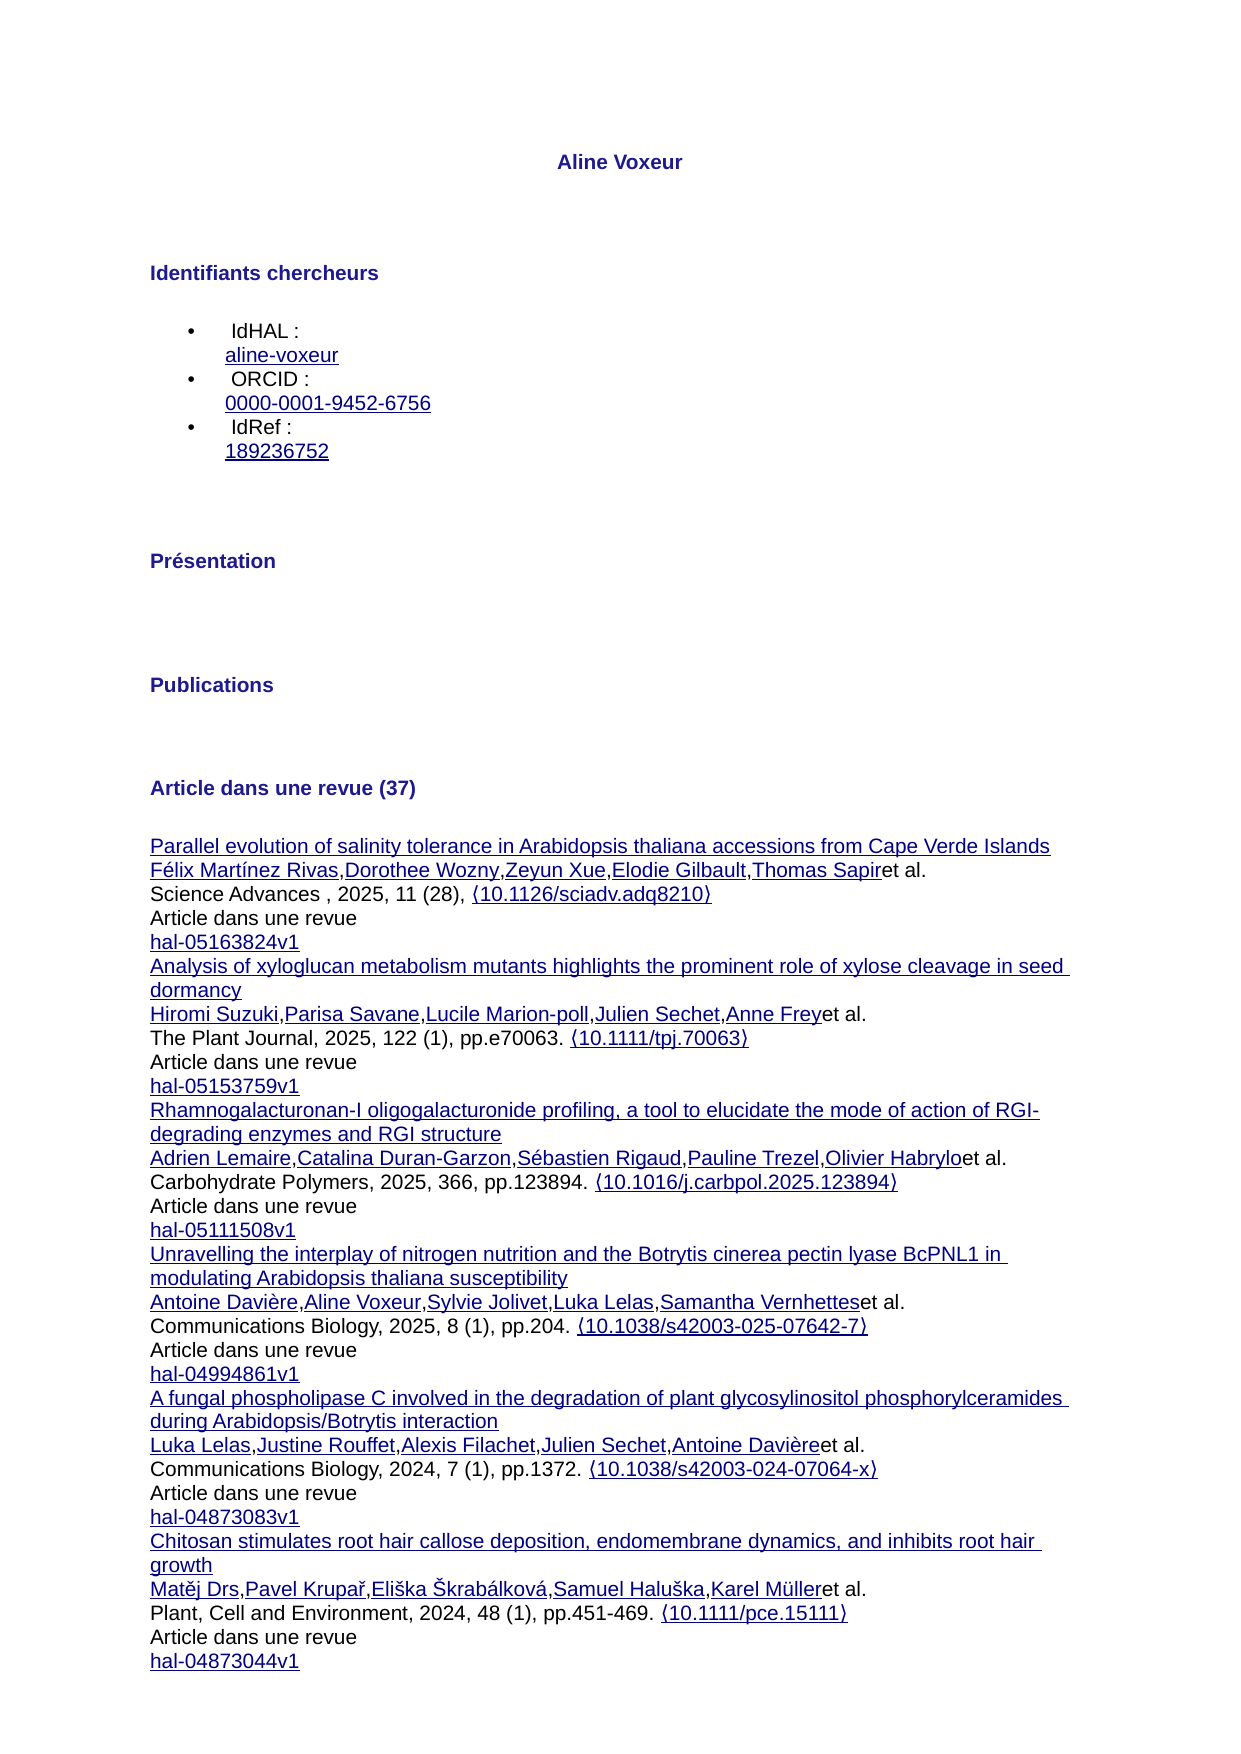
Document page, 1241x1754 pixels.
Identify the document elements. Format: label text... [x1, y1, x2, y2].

subtitle Identifiants chercheurs [150, 260, 1090, 284]
subtitle Article dans une revue (37) [150, 776, 1090, 800]
list aline-voxeur [187, 343, 1090, 367]
table_cell Chitosan stimulates root hair callose deposition, endomembrane dynamics, and inhibits root hair growth Matěj Drs,Pavel Krupař,Eliška Škrabálková,Samuel Haluška,Karel Mülleret al. Plant, Cell and Environment, 2024, 48 (1), pp.451-469. ⟨10.1111/pce.15111⟩ Article dans une revue hal-04873044v1 [150, 1529, 1090, 1673]
list IdRef : [187, 414, 1090, 438]
table_cell Analysis of xyloglucan metabolism mutants highlights the prominent role of xylose cleavage in seed dormancy Hiromi Suzuki,Parisa Savane,Lucile Marion‐poll,Julien Sechet,Anne Freyet al. The Plant Journal, 2025, 122 (1), pp.e70063. ⟨10.1111/tpj.70063⟩ Article dans une revue hal-05153759v1 [150, 954, 1090, 1098]
list IdHAL : [187, 319, 1090, 343]
table_cell A fungal phospholipase C involved in the degradation of plant glycosylinositol phosphorylceramides during Arabidopsis/Botrytis interaction Luka Lelas,Justine Rouffet,Alexis Filachet,Julien Sechet,Antoine Davièreet al. Communications Biology, 2024, 7 (1), pp.1372. ⟨10.1038/s42003-024-07064-x⟩ Article dans une revue hal-04873083v1 [150, 1385, 1090, 1529]
subtitle Aline Voxeur [150, 150, 1090, 174]
table_cell Unravelling the interplay of nitrogen nutrition and the Botrytis cinerea pectin lyase BcPNL1 in modulating Arabidopsis thaliana susceptibility Antoine Davière,Aline Voxeur,Sylvie Jolivet,Luka Lelas,Samantha Vernhetteset al. Communications Biology, 2025, 8 (1), pp.204. ⟨10.1038/s42003-025-07642-7⟩ Article dans une revue hal-04994861v1 [150, 1242, 1090, 1385]
table_cell Rhamnogalacturonan-I oligogalacturonide profiling, a tool to elucidate the mode of action of RGI-degrading enzymes and RGI structure Adrien Lemaire,Catalina Duran-Garzon,Sébastien Rigaud,Pauline Trezel,Olivier Habryloet al. Carbohydrate Polymers, 2025, 366, pp.123894. ⟨10.1016/j.carbpol.2025.123894⟩ Article dans une revue hal-05111508v1 [150, 1098, 1090, 1242]
subtitle Présentation [150, 549, 1090, 573]
list ORCID : [187, 367, 1090, 391]
list 0000-0001-9452-6756 [187, 391, 1090, 414]
list 189236752 [187, 438, 1090, 462]
table_header Parallel evolution of salinity tolerance in Arabidopsis thaliana accessions from Cape Verde Islands Félix Martínez Rivas,Dorothee Wozny,Zeyun Xue,Elodie Gilbault,Thomas Sapiret al. Science Advances , 2025, 11 (28), ⟨10.1126/sciadv.adq8210⟩ Article dans une revue hal-05163824v1 [150, 834, 1090, 954]
subtitle Publications [150, 673, 1090, 697]
